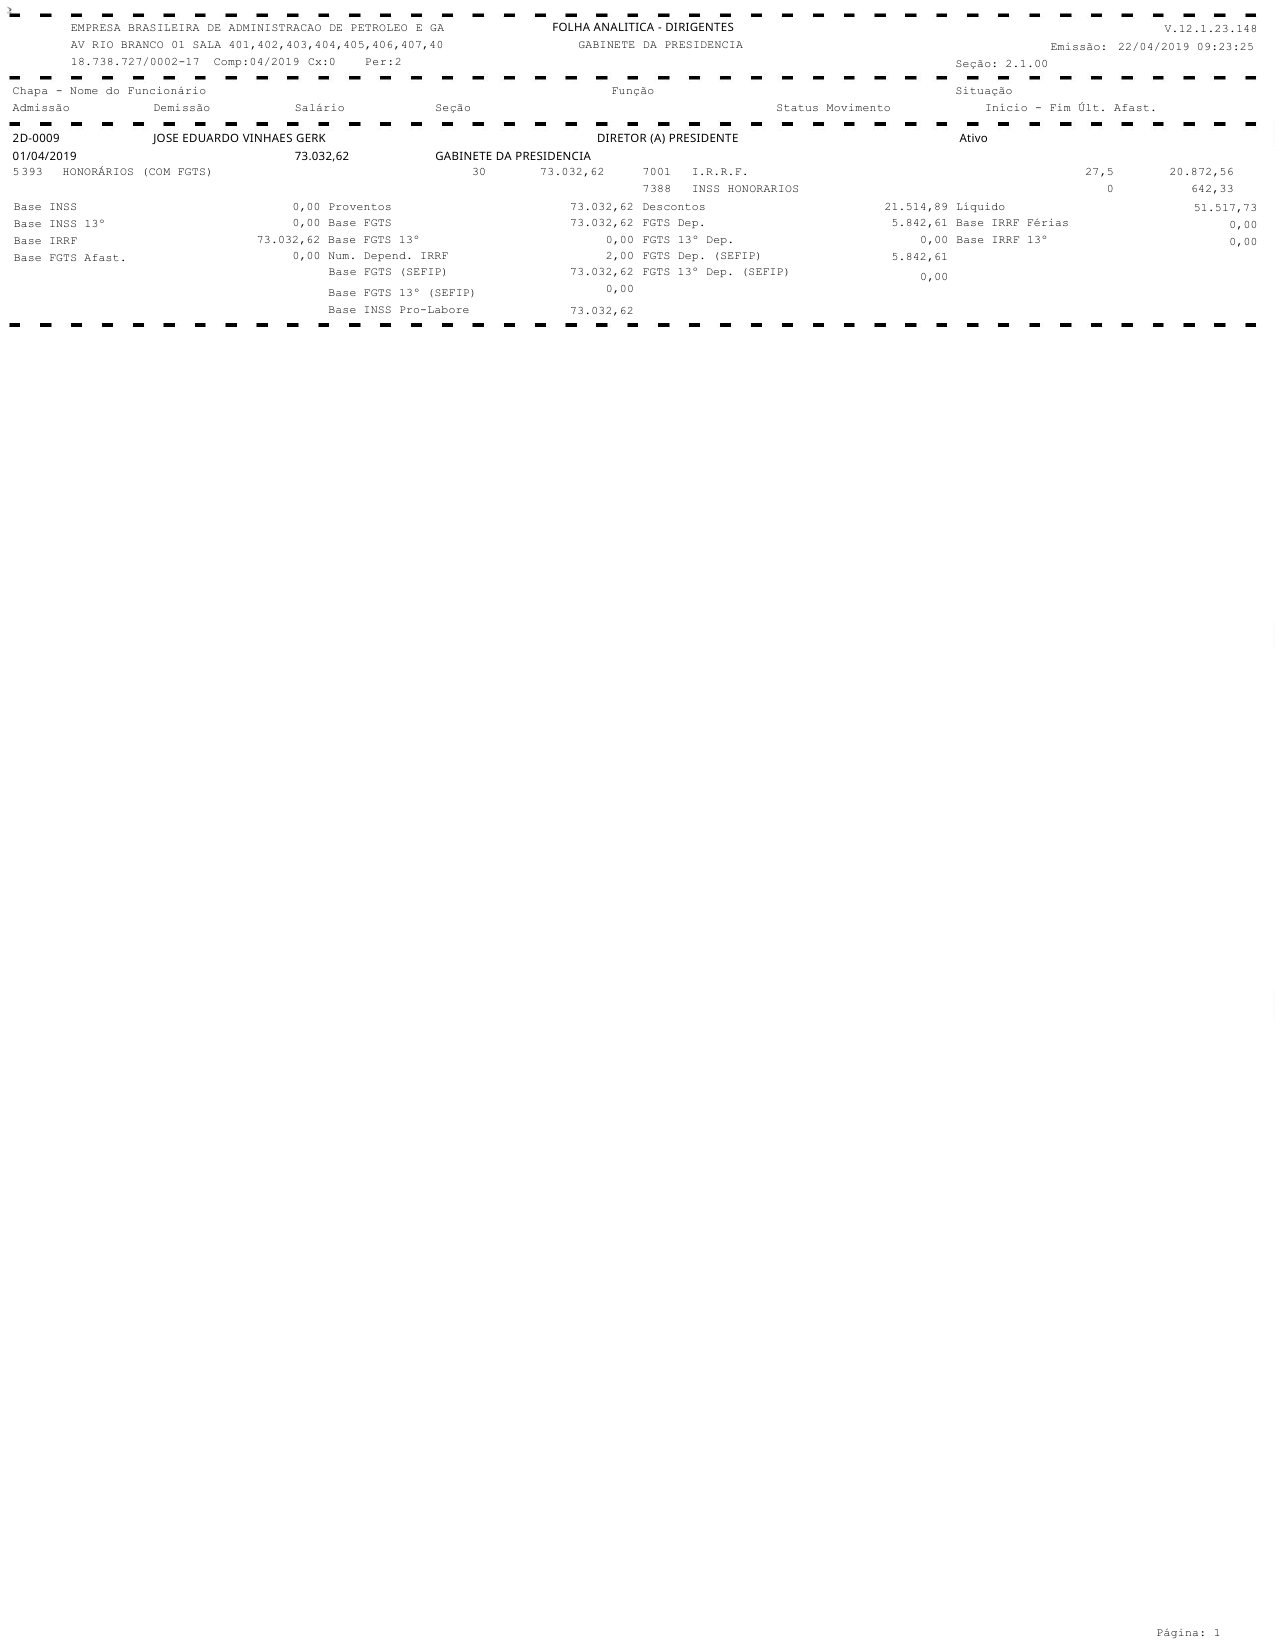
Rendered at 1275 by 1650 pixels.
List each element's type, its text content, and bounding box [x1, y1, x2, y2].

text AV RIO BRANCO 01 SALA 401,402,403,404,405,406,407,40 [71, 37, 469, 51]
text 22/04/2019 09:23:25 [1118, 39, 1275, 53]
text 388 [667, 182, 688, 195]
text Base IRRF [13, 234, 123, 247]
text Base FGTS 13º (SEFIP) [328, 285, 500, 299]
text 0,00 Num. Depend. IRRF [292, 248, 474, 262]
text Admissão Demissão [12, 101, 236, 114]
text 73.032,62 Descontos [570, 200, 817, 213]
text 0,00 [1229, 218, 1275, 231]
text Per:2 [364, 54, 419, 68]
text 2 [12, 132, 19, 146]
text 5 [12, 164, 21, 178]
text 0,00 [1229, 235, 1275, 248]
text GABINETE DA PRESIDENCIA [435, 149, 630, 163]
text D-0009 [19, 132, 80, 146]
text 8.738.727/0002-17 Comp:04/2019 Cx:0 [78, 54, 361, 68]
text Seção: 2.1.00 [955, 56, 1066, 70]
text V.12.1.23.148 [1164, 22, 1275, 35]
text Chapa - Nome do Funcionário [12, 84, 236, 97]
text Função [611, 84, 672, 97]
text 73.032,62 [294, 149, 384, 163]
text 30 73.032,62 [472, 164, 630, 178]
text 0 [12, 149, 19, 163]
text 51.517,73 [1193, 201, 1275, 214]
text Base INSS [13, 200, 95, 213]
text Situação [955, 84, 1066, 97]
text JOSE EDUARDO VINHAES GERK [153, 132, 384, 146]
text 0,00 Proventos [292, 200, 474, 213]
text Página: 1 [1156, 1626, 1237, 1639]
text Base FGTS (SEFIP) [328, 265, 474, 278]
text Base INSS 13º [13, 217, 123, 230]
text 21.514,89 Líquido [884, 200, 1095, 213]
text 7 [642, 182, 667, 195]
text INSS HONORARIOS [692, 182, 817, 195]
text Base FGTS Afast. [13, 251, 145, 264]
text 5.842,61 [891, 249, 1095, 263]
text 73.032,62 FGTS 13º Dep. (SEFIP) [570, 265, 817, 278]
picture [0, 0, 1275, 1650]
text 73.032,62 [570, 303, 651, 317]
text 73.032,62 FGTS Dep. [570, 216, 817, 229]
text 7001 [642, 164, 688, 178]
text 1 [71, 54, 78, 68]
text Início - Fim Últ. Afast. [985, 101, 1182, 114]
text 20.872,56 [1169, 164, 1251, 178]
text GABINETE DA PRESIDENCIA [578, 37, 768, 51]
text FOLHA ANALITICA - DIRIGENTES [552, 20, 778, 34]
text Salário [294, 101, 362, 114]
text 642,33 [1191, 182, 1251, 195]
text 73.032,62 Base FGTS 13º [257, 232, 474, 246]
text Base INSS Pro-Labore [328, 302, 500, 316]
text 0,00 [606, 282, 817, 295]
text 0 [1107, 182, 1131, 195]
text EMPRESA BRASILEIRA DE ADMINISTRACAO DE PETROLEO E GA [71, 20, 469, 34]
text 0,00 [920, 269, 966, 283]
text 393 [21, 164, 60, 178]
text Ativo [959, 132, 1012, 146]
text Emissão: [1050, 39, 1118, 53]
text I.R.R.F. [692, 164, 817, 178]
text HONORÁRIOS (COM FGTS) [62, 164, 236, 178]
text 1/04/2019 [19, 149, 101, 163]
text Status Movimento [776, 101, 908, 114]
text DIRETOR (A) PRESIDENTE [597, 132, 779, 146]
text 27,5 [1085, 164, 1131, 178]
text 0,00 Base IRRF 13º [920, 232, 1095, 246]
text 0,00 FGTS 13º Dep. [606, 232, 817, 246]
text 2,00 FGTS Dep. (SEFIP) [606, 248, 817, 262]
text 0,00 Base FGTS [292, 216, 474, 229]
text Seção [435, 101, 488, 114]
text 5.842,61 Base IRRF Férias [891, 216, 1095, 229]
